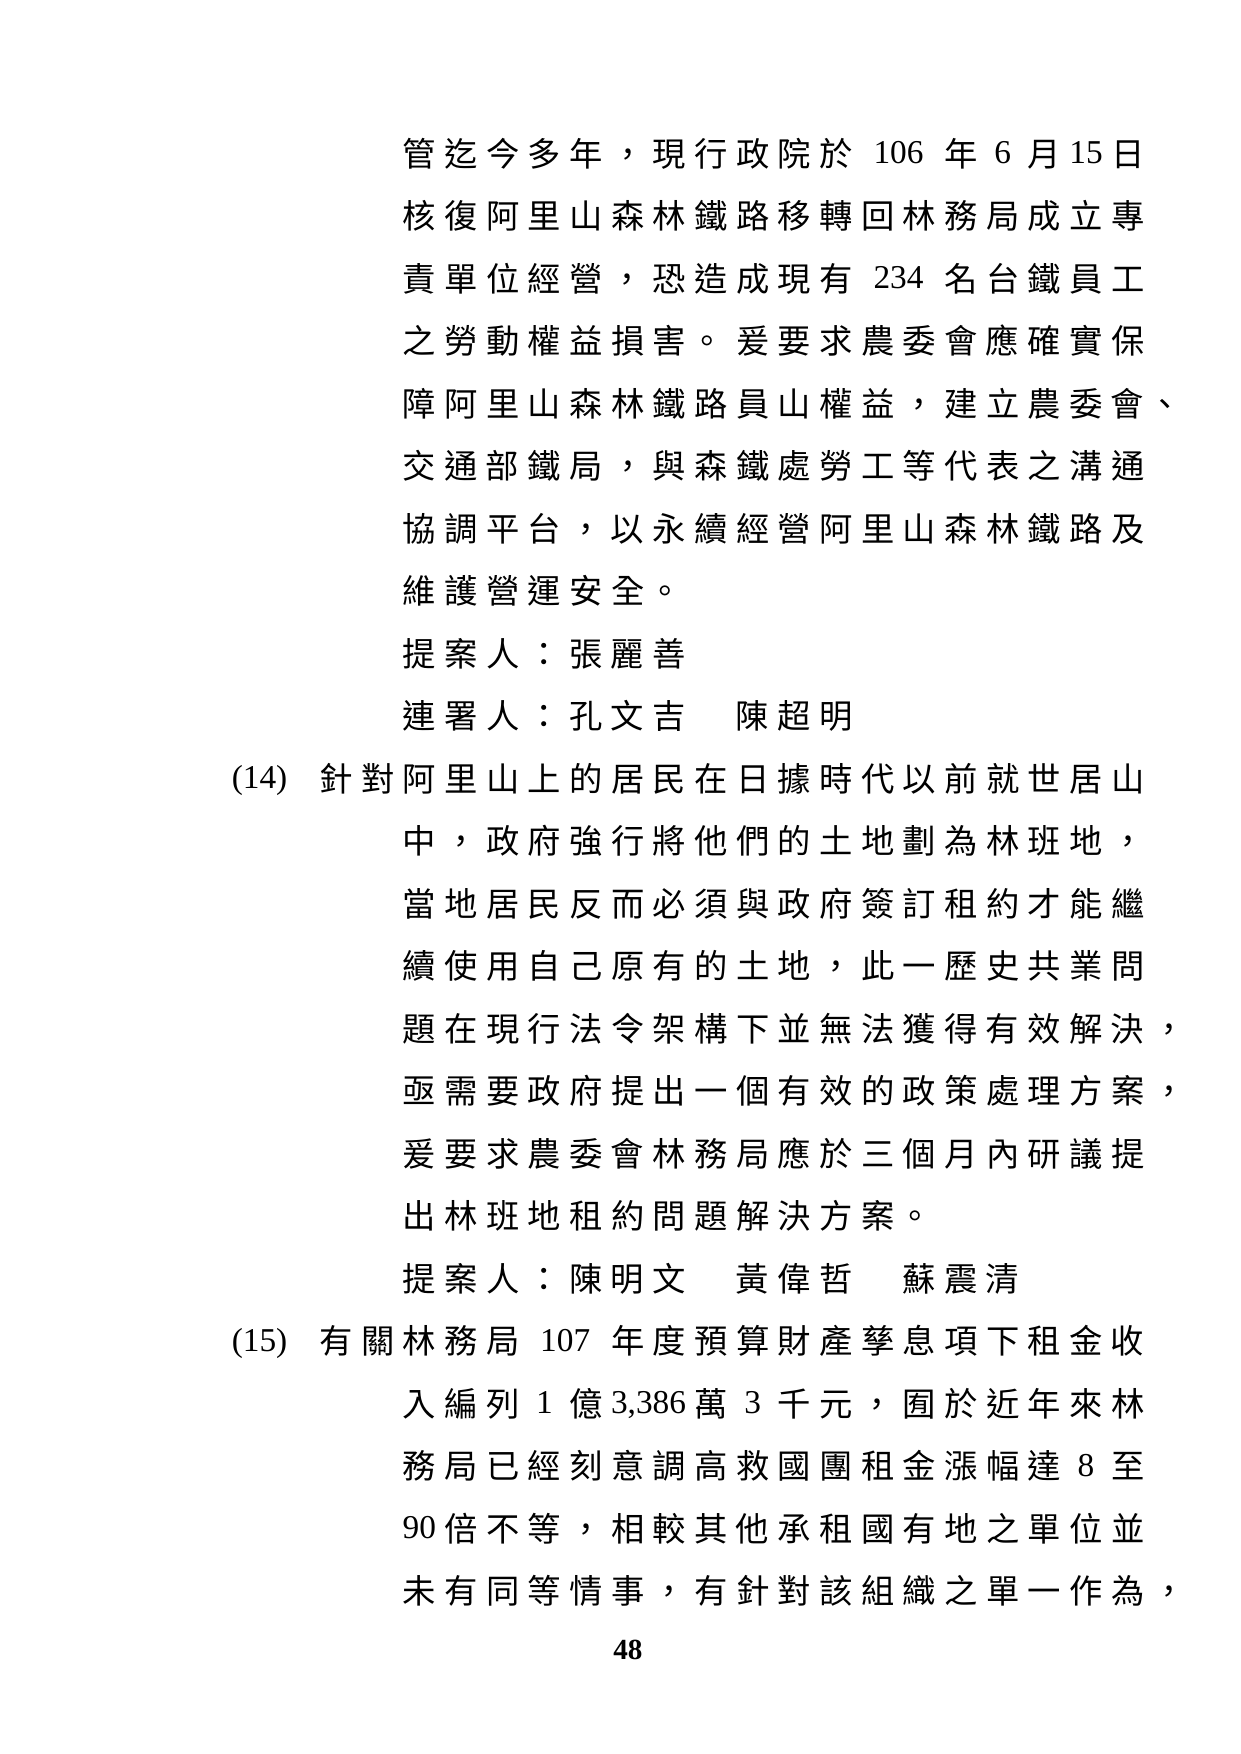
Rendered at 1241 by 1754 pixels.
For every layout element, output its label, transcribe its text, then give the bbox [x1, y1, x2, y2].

list 針對阿里山上的居民在日據時代以前就世居山中，政府強行將他們的土地劃為林班地，當地居民反而必須與政府簽訂租約才能繼續使用自己原有的土地，此一歷史共業問題在現行法令架構下並無法獲得有效解決，亟需要政府提出一個有效的政策處理方案，爰要求農委會林務局應於三個月內研議提出林班地租約問題解決方案。 [193, 735, 1148, 1235]
list 有鑑於阿里山森林鐵路於102年5月由台鐵接管迄今多年，現行政院於106年6月15日核復阿里山森林鐵路移轉回林務局成立專責單位經營，恐造成現有234名台鐵員工之勞動權益損害。爰要求農委會應確實保障阿里山森林鐵路員山權益，建立農委會、交通部鐵局，與森鐵處勞工等代表之溝通協調平台，以永續經營阿里山森林鐵路及維護營運安全。 [193, 110, 1148, 610]
text 提案人：張麗善 [384, 610, 1044, 673]
text 提案人：陳明文 黃偉哲 蘇震清 [384, 1235, 1044, 1298]
text 連署人：孔文吉 陳超明 [384, 673, 1044, 735]
list 有關林務局107年度預算財產孳息項下租金收入編列1億3,386萬3千元，囿於近年來林務局已經刻意調高救國團租金漲幅達8至90倍不等，相較其他承租國有地之單位並未有同等情事，有針對該組織之單一作為，顯未有公平性。救國團具有公益教育團體性質，應當一視同仁給予適當空間，以免違反經營治理原則。爰要求林務局應參酌其他國有財產管理單位之相關措施，檢討林務局作為與措施之一致性。 [193, 1298, 1148, 1610]
